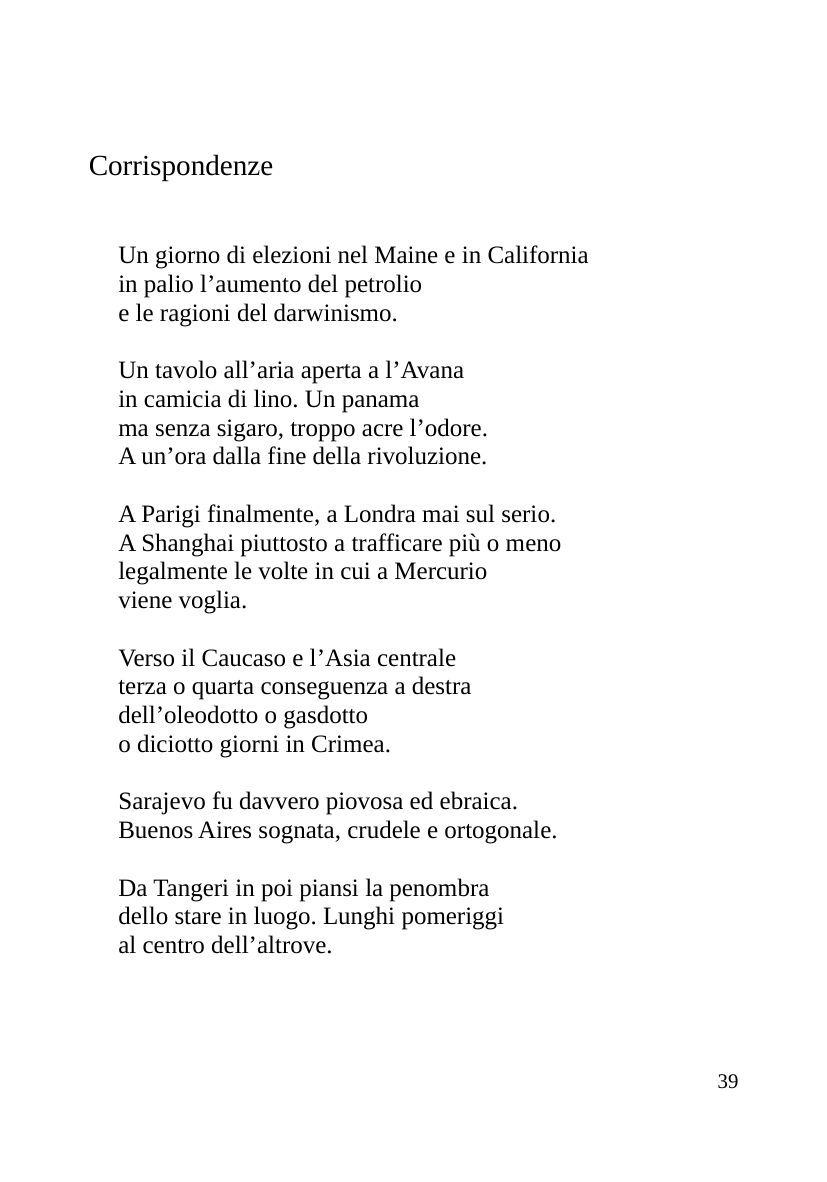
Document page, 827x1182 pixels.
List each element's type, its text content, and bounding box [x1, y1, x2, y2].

text in camicia di lino. Un panama [88, 384, 738, 413]
text Buenos Aires sognata, crudele e ortogonale. [88, 815, 738, 844]
text ma senza sigaro, troppo acre l’odore. [88, 413, 738, 441]
text Un tavolo all’aria aperta a l’Avana [88, 355, 738, 384]
text al centro dell’altrove. [88, 930, 738, 959]
text dell’oleodotto o gasdotto [88, 700, 738, 729]
text A un’ora dalla fine della rivoluzione. [88, 441, 738, 470]
text Sarajevo fu davvero piovosa ed ebraica. [88, 786, 738, 815]
text dello stare in luogo. Lunghi pomeriggi [88, 901, 738, 930]
text A Parigi finalmente, a Londra mai sul serio. [88, 499, 738, 528]
text o diciotto giorni in Crimea. [88, 729, 738, 758]
text in palio l’aumento del petrolio [88, 269, 738, 298]
text Da Tangeri in poi piansi la penombra [88, 873, 738, 901]
text A Shanghai piuttosto a trafficare più o meno [88, 528, 738, 556]
text e le ragioni del darwinismo. [88, 298, 738, 326]
text Corrispondenze [88, 148, 738, 181]
text legalmente le volte in cui a Mercurio [88, 556, 738, 585]
text Un giorno di elezioni nel Maine e in California [88, 240, 738, 269]
text Verso il Caucaso e l’Asia centrale [88, 643, 738, 671]
text terza o quarta conseguenza a destra [88, 671, 738, 700]
text viene voglia. [88, 585, 738, 614]
